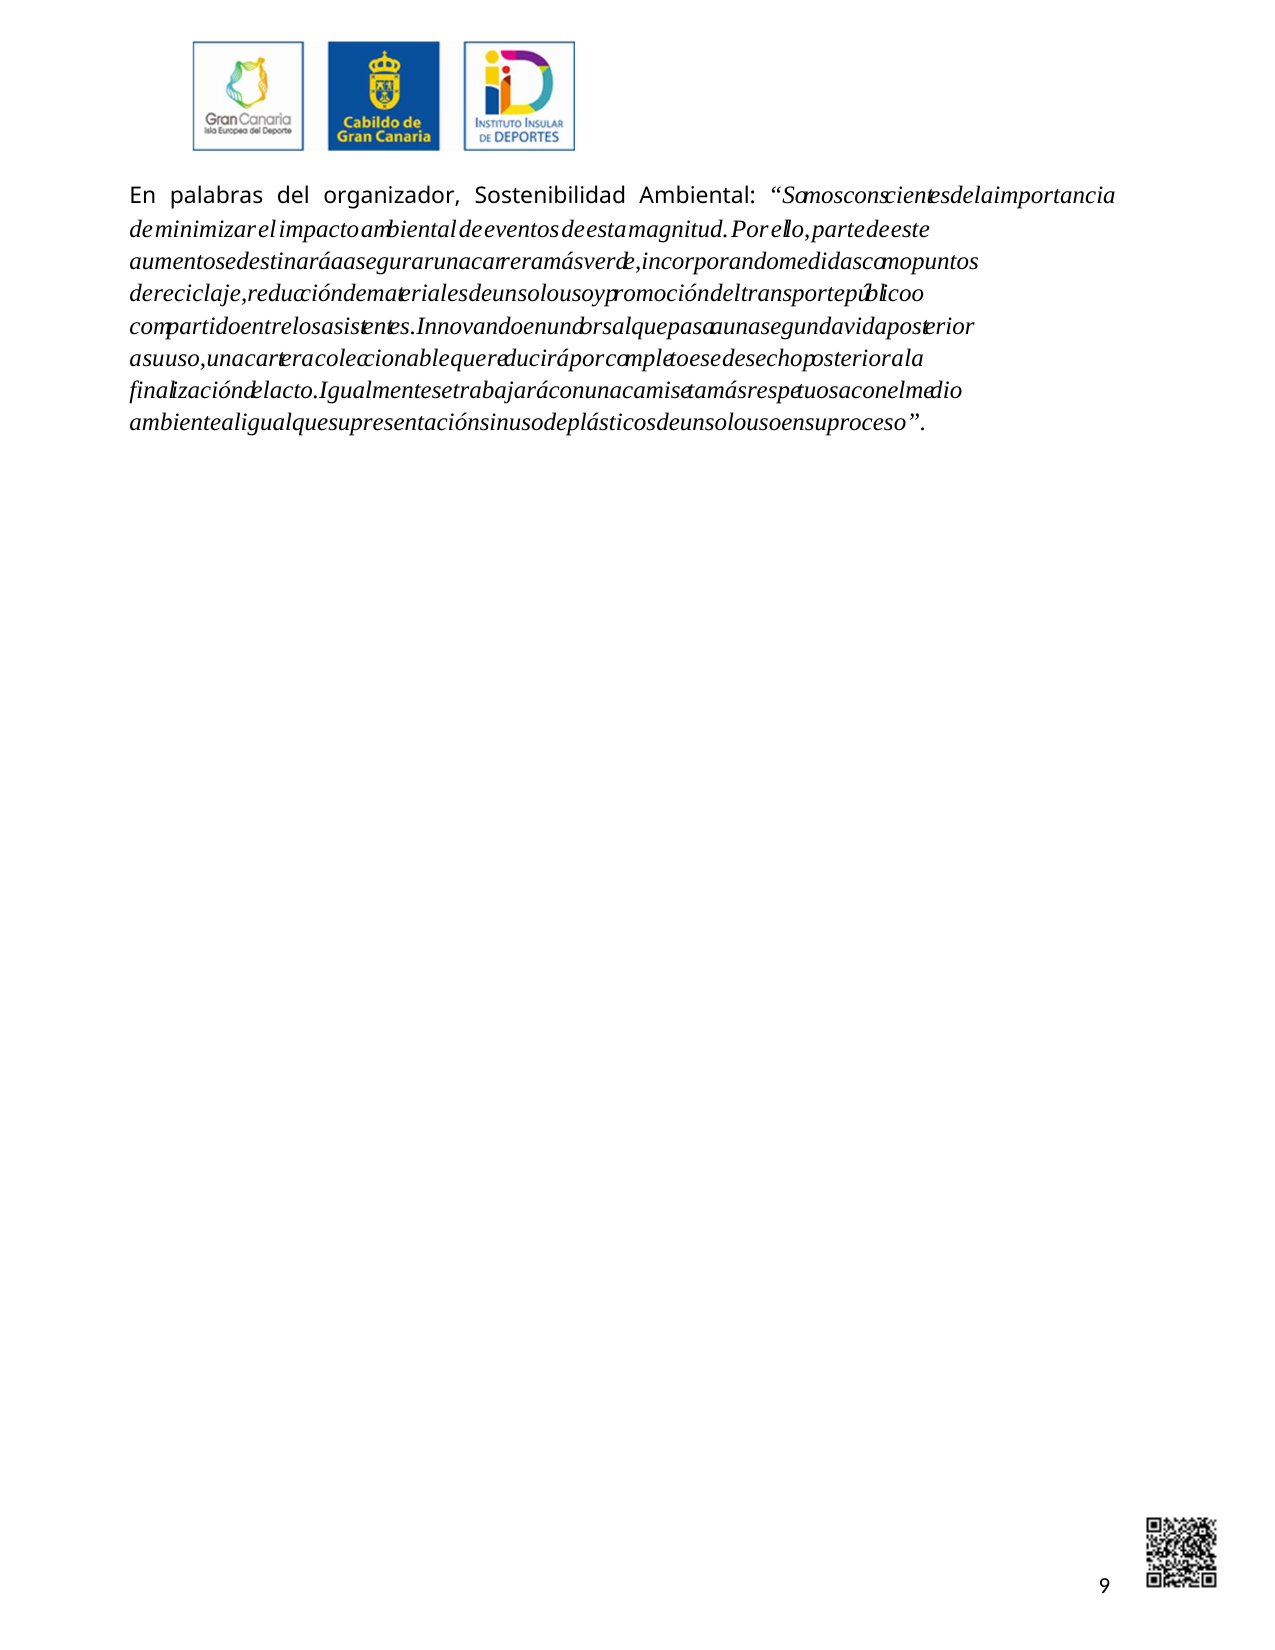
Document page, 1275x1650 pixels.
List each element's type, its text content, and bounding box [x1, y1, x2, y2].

subtitle En palabras del organizador, Sostenibilidad Ambiental: “Somosconscientesdelaimportancia deminimizarelimpactoambientaldeeventosdeestamagnitud.Porello,partedeeste aumentosedestinaráaasegurarunacarreramásverde,incorporandomedidascomopuntos dereciclaje,reduccióndematerialesdeunsolousoypromocióndeltransportepúblicoo compartidoentrelosasistentes.Innovandoenundorsalquepasaaunasegundavidaposterior asuuso,unacarteracoleccionablequereduciráporcompletoesedesechoposteriorala finalizacióndelacto.Igualmentesetrabajaráconunacamisetamásrespetuosaconelmedio ambientealigualquesupresentaciónsinusodeplásticosdeunsolousoensuproceso”. [129, 179, 1116, 436]
